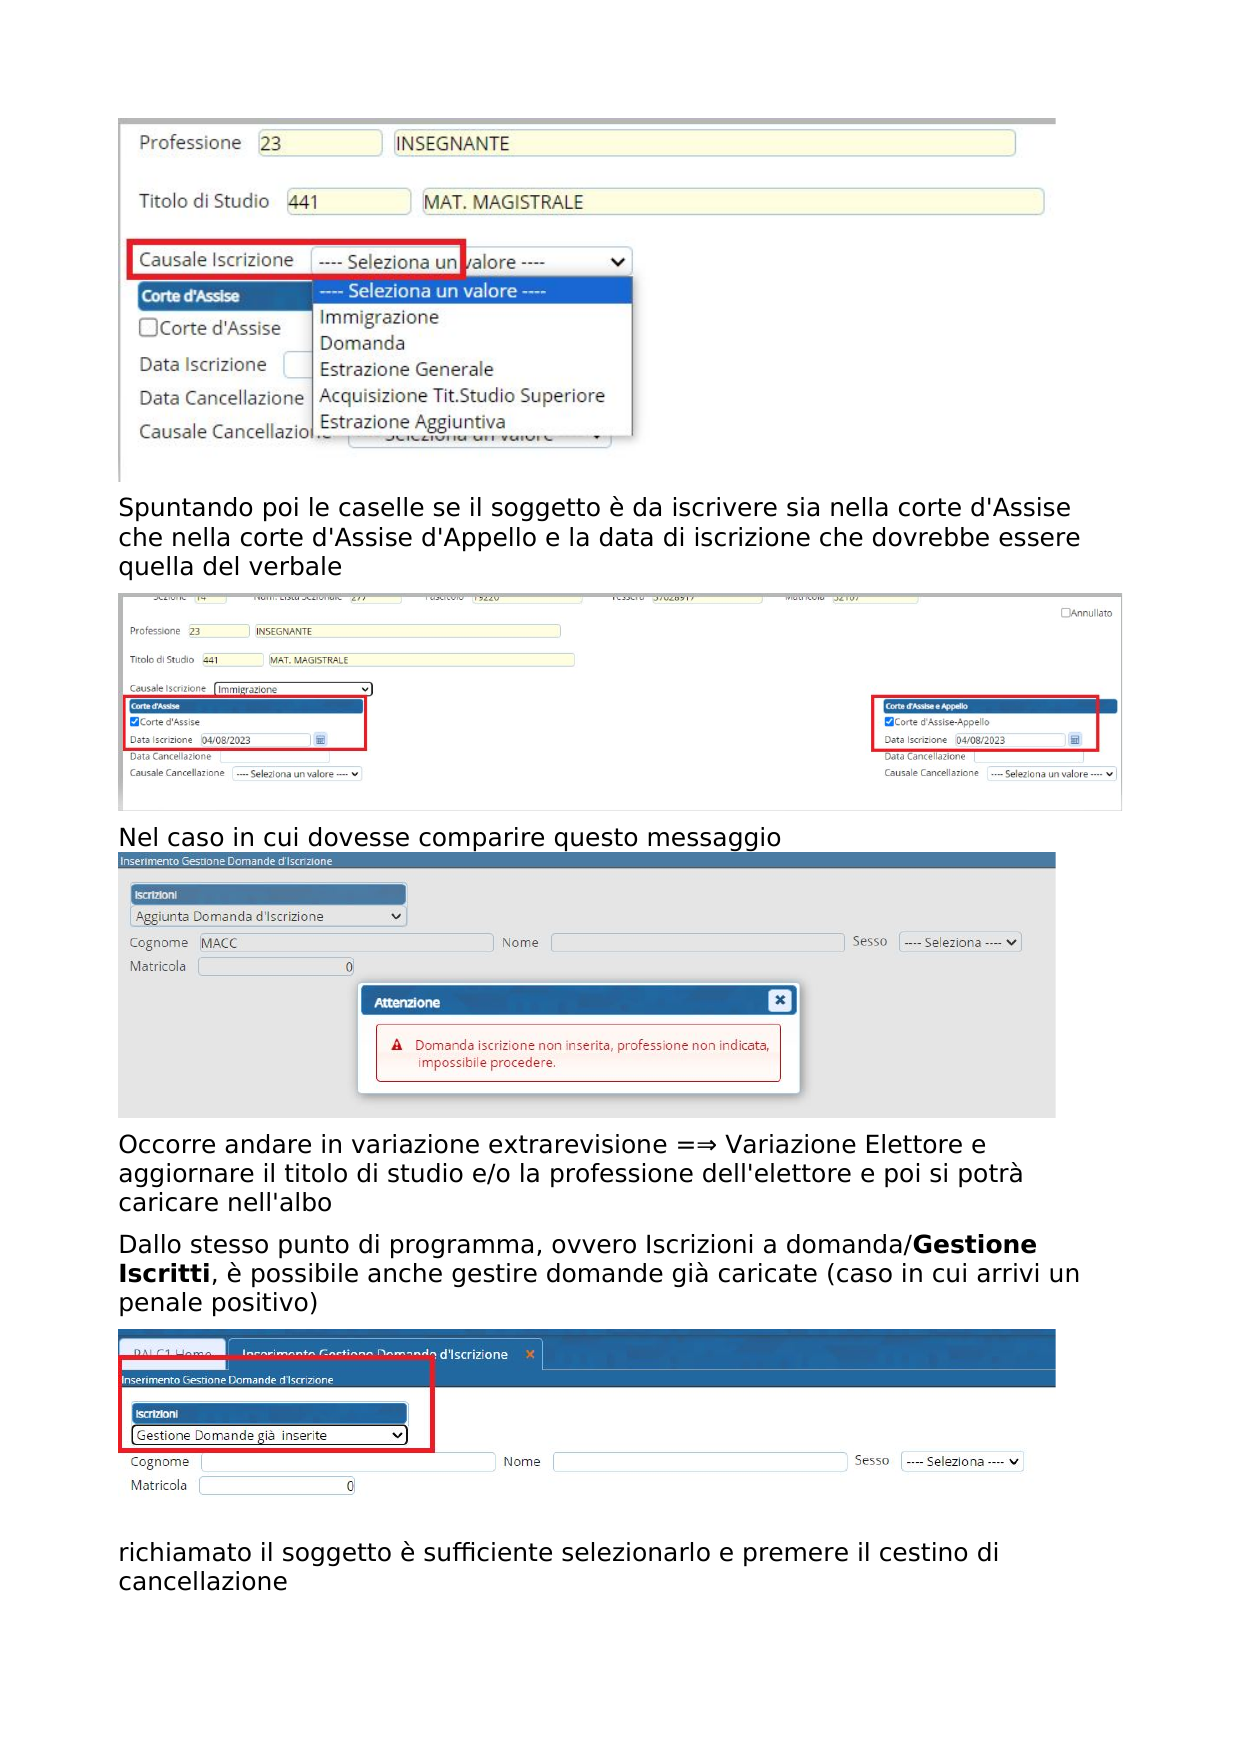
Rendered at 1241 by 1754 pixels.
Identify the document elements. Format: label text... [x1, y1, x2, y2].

picture [118, 593, 1123, 811]
text Nel caso in cui dovesse comparire questo messaggio [118, 823, 1122, 1117]
picture [118, 118, 1056, 482]
text Occorre andare in variazione extrarevisione =⇒ Variazione Elettore e aggiornare il titolo di studio e/o la professione dell'elettore e poi si potrà caricare nell'albo [118, 1130, 1122, 1217]
text [1056, 118, 1122, 481]
text richiamato il soggetto è sufficiente selezionarlo e premere il cestino di cancellazione [118, 1538, 1122, 1596]
text Dallo stesso punto di programma, ovvero Iscrizioni a domanda/Gestione Iscritti, è possibile anche gestire domande già caricate (caso in cui arrivi un penale positivo) [118, 1230, 1122, 1317]
picture [118, 852, 1056, 1118]
text Spuntando poi le caselle se il soggetto è da iscrivere sia nella corte d'Assise che nella corte d'Assise d'Appello e la data di iscrizione che dovrebbe essere quella del verbale [118, 494, 1122, 581]
picture [118, 1329, 1056, 1526]
